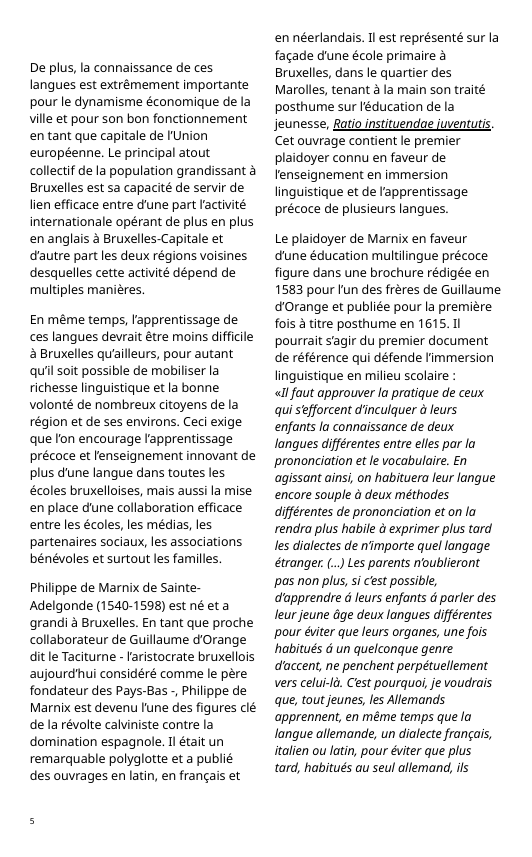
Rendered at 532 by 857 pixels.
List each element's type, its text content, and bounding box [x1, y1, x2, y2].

text En même temps, l’apprentissage de ces langues devrait être moins difficile à Bruxelles qu’ailleurs, pour autant qu’il soit possible de mobiliser la richesse linguistique et la bonne volonté de nombreux citoyens de la région et de ses environs. Ceci exige que l’on encourage l’apprentissage précoce et l’enseignement innovant de plus d’une langue dans toutes les écoles bruxelloises, mais aussi la mise en place d’une collaboration efficace entre les écoles, les médias, les partenaires sociaux, les associations bénévoles et surtout les familles. [29, 311, 257, 567]
text Le plaidoyer de Marnix en faveur d’une éducation multilingue précoce figure dans une brochure rédigée en 1583 pour l’un des frères de Guillaume d’Orange et publiée pour la première fois à titre posthume en 1615. Il pourrait s’agir du premier document de référence qui défende l’immersion linguistique en milieu scolaire : «Il faut approuver la pratique de ceux qui s’efforcent d’inculquer à leurs enfants la connaissance de deux langues différentes entre elles par la prononciation et le vocabulaire. En agissant ainsi, on habituera leur langue encore souple à deux méthodes différentes de prononciation et on la rendra plus habile à exprimer plus tard les dialectes de n’importe quel langage étranger. (…) Les parents n’oublieront pas non plus, si c’est possible, d’apprendre á leurs enfants á parler des leur jeune âge deux langues différentes pour éviter que leurs organes, une fois habitués á un quelconque genre d’accent, ne penchent perpétuellement vers celui-là. C’est pourquoi, je voudrais que, tout jeunes, les Allemands apprennent, en même temps que la langue allemande, un dialecte français, italien ou latin, pour éviter que plus tard, habitués au seul allemand, ils [274, 230, 502, 777]
text De plus, la connaissance de ces langues est extrêmement importante pour le dynamisme économique de la ville et pour son bon fonctionnement en tant que capitale de l’Union européenne. Le principal atout collectif de la population grandissant à Bruxelles est sa capacité de servir de lien efficace entre d’une part l’activité internationale opérant de plus en plus en anglais à Bruxelles-Capitale et d’autre part les deux régions voisines desquelles cette activité dépend de multiples manières. [29, 59, 257, 298]
text Philippe de Marnix de Sainte-Adelgonde (1540-1598) est né et a grandi à Bruxelles. En tant que proche collaborateur de Guillaume d’Orange dit le Taciturne - l’aristocrate bruxellois aujourd’hui considéré comme le père fondateur des Pays-Bas -, Philippe de Marnix est devenu l’une des figures clé de la révolte calviniste contre la domination espagnole. Il était un remarquable polyglotte et a publié des ouvrages en latin, en français et [29, 579, 257, 784]
text en néerlandais. Il est représenté sur la façade d’une école primaire à Bruxelles, dans le quartier des Marolles, tenant à la main son traité posthume sur l’éducation de la jeunesse, Ratio instituendae juventutis. Cet ouvrage contient le premier plaidoyer connu en faveur de l’enseignement en immersion linguistique et de l’apprentissage précoce de plusieurs langues. [274, 29, 502, 217]
